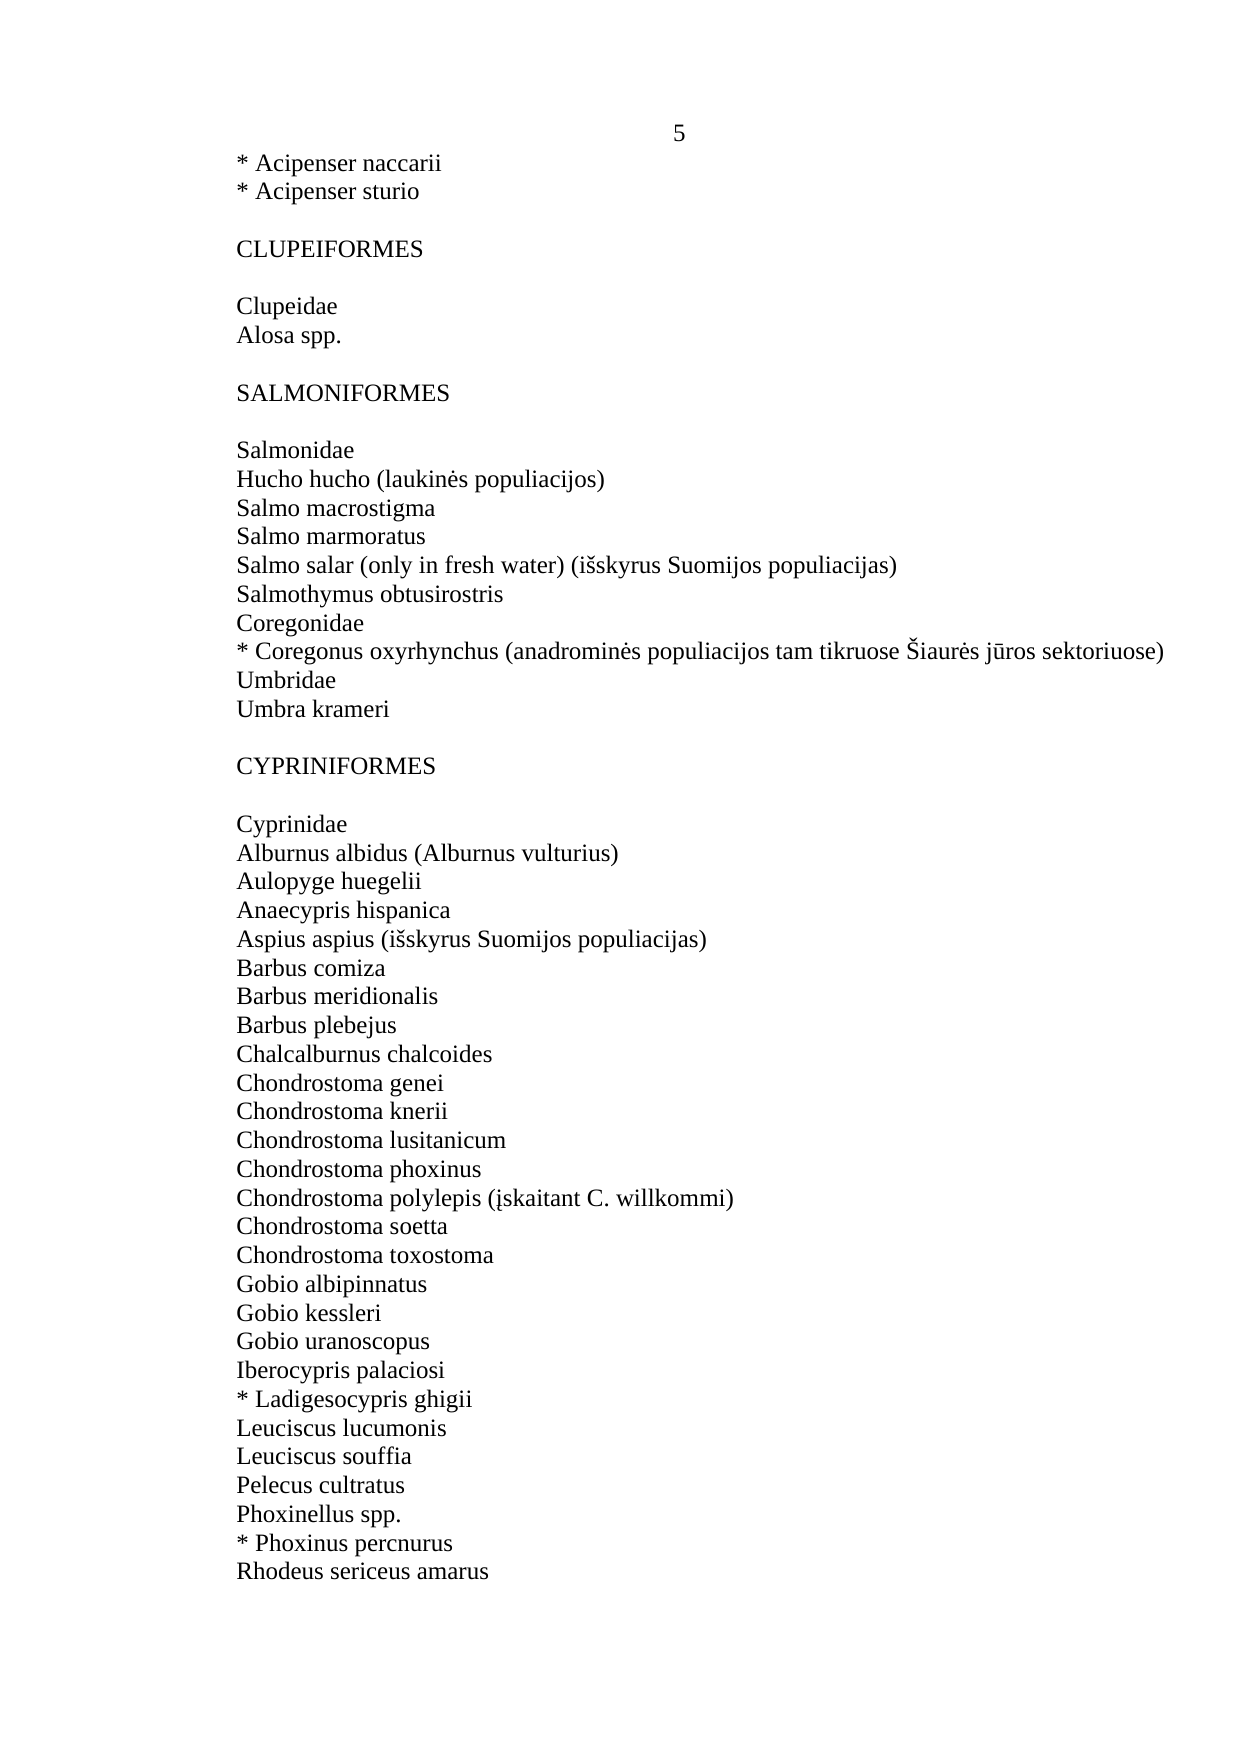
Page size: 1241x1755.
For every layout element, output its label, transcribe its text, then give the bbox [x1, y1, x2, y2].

text Leuciscus lucumonis [177, 1413, 1181, 1441]
text Alburnus albidus (Alburnus vulturius) [177, 838, 1181, 866]
text Aspius aspius (išskyrus Suomijos populiacijas) [177, 924, 1181, 953]
text Cyprinidae [177, 809, 1181, 838]
text * Coregonus oxyrhynchus (anadrominės populiacijos tam tikruose Šiaurės jūros sektoriuose) [177, 636, 1181, 665]
text Iberocypris palaciosi [177, 1355, 1181, 1384]
text Chondrostoma soetta [177, 1211, 1181, 1240]
text Anaecypris hispanica [177, 895, 1181, 924]
text Salmo salar (only in fresh water) (išskyrus Suomijos populiacijas) [177, 550, 1181, 579]
text Clupeidae [177, 291, 1181, 320]
text Rhodeus sericeus amarus [177, 1556, 1181, 1585]
text Coregonidae [177, 608, 1181, 636]
text Pelecus cultratus [177, 1470, 1181, 1499]
text Gobio kessleri [177, 1298, 1181, 1326]
text * Ladigesocypris ghigii [177, 1384, 1181, 1413]
text Salmo macrostigma [177, 493, 1181, 521]
text * Acipenser naccarii [177, 148, 1181, 176]
text Barbus comiza [177, 953, 1181, 981]
text * Acipenser sturio [177, 176, 1181, 205]
text * Phoxinus percnurus [177, 1528, 1181, 1556]
text Salmonidae [177, 435, 1181, 464]
text Barbus meridionalis [177, 981, 1181, 1010]
text Aulopyge huegelii [177, 866, 1181, 895]
text Phoxinellus spp. [177, 1499, 1181, 1528]
text Leuciscus souffia [177, 1441, 1181, 1470]
text Chondrostoma lusitanicum [177, 1125, 1181, 1154]
text Umbra krameri [177, 694, 1181, 723]
text Salmothymus obtusirostris [177, 579, 1181, 608]
text Gobio albipinnatus [177, 1269, 1181, 1298]
text Umbridae [177, 665, 1181, 694]
text Chalcalburnus chalcoides [177, 1039, 1181, 1068]
text Chondrostoma knerii [177, 1096, 1181, 1125]
text Chondrostoma toxostoma [177, 1240, 1181, 1269]
text CYPRINIFORMES [177, 751, 1181, 780]
text Chondrostoma genei [177, 1068, 1181, 1096]
text Salmo marmoratus [177, 521, 1181, 550]
text Gobio uranoscopus [177, 1326, 1181, 1355]
text SALMONIFORMES [177, 378, 1181, 406]
text Alosa spp. [177, 320, 1181, 349]
text Chondrostoma phoxinus [177, 1154, 1181, 1183]
text Hucho hucho (laukinės populiacijos) [177, 464, 1181, 493]
text Barbus plebejus [177, 1010, 1181, 1039]
text CLUPEIFORMES [177, 234, 1181, 263]
text Chondrostoma polylepis (įskaitant C. willkommi) [177, 1183, 1181, 1211]
